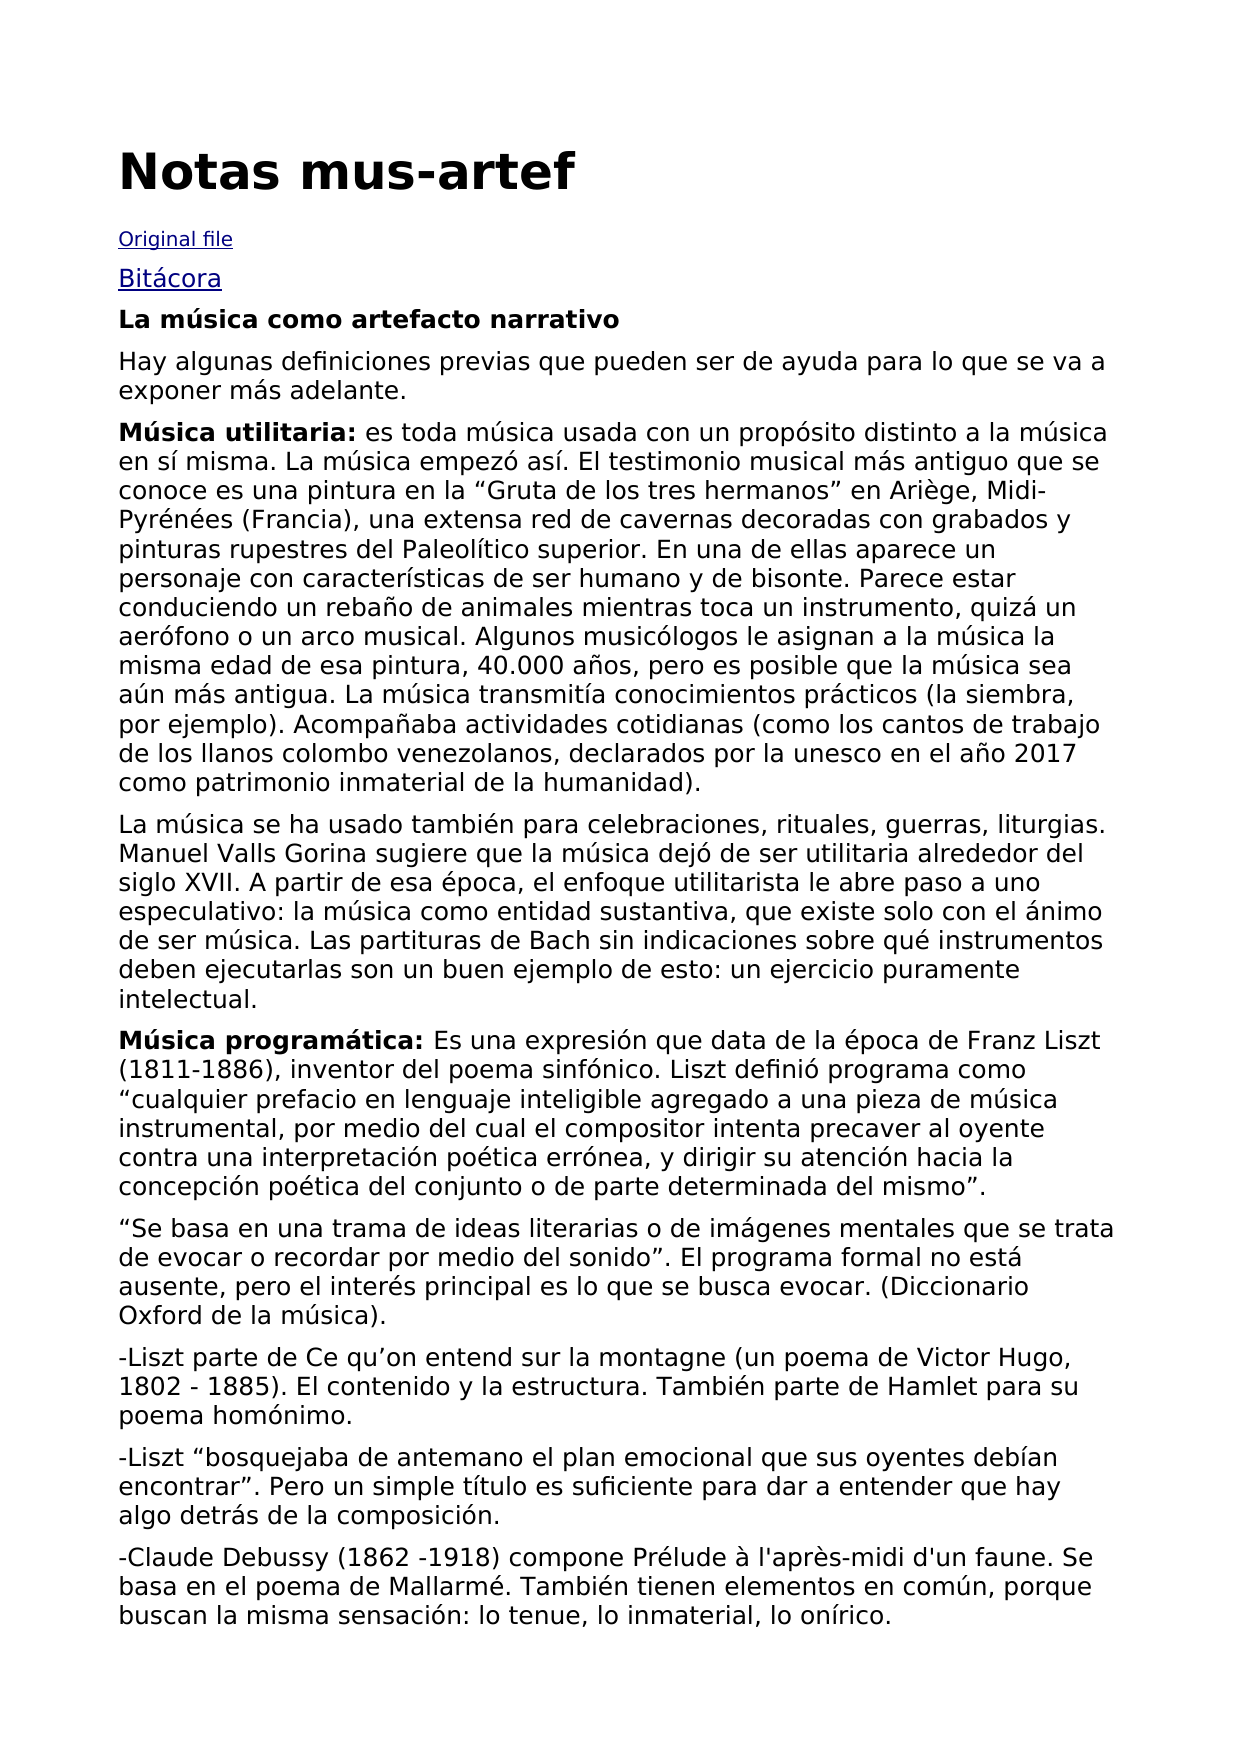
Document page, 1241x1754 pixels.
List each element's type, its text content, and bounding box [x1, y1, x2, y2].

text -Liszt “bosquejaba de antemano el plan emocional que sus oyentes debían encontrar”. Pero un simple título es suficiente para dar a entender que hay algo detrás de la composición. [118, 1443, 1122, 1531]
text Original file [118, 214, 1122, 251]
text La música como artefacto narrativo [118, 306, 1122, 335]
text -Claude Debussy (1862 -1918) compone Prélude à l'après-midi d'un faune. Se basa en el poema de Mallarmé. También tienen elementos en común, porque buscan la misma sensación: lo tenue, lo inmaterial, lo onírico. [118, 1543, 1122, 1631]
text Hay algunas definiciones previas que pueden ser de ayuda para lo que se va a exponer más adelante. [118, 347, 1122, 406]
text “Se basa en una trama de ideas literarias o de imágenes mentales que se trata de evocar o recordar por medio del sonido”. El programa formal no está ausente, pero el interés principal es lo que se busca evocar. (Diccionario Oxford de la música). [118, 1214, 1122, 1331]
text Música utilitaria: es toda música usada con un propósito distinto a la música en sí misma. La música empezó así. El testimonio musical más antiguo que se conoce es una pintura en la “Gruta de los tres hermanos” en Ariège, Midi-Pyrénées (Francia), una extensa red de cavernas decoradas con grabados y pinturas rupestres del Paleolítico superior. En una de ellas aparece un personaje con características de ser humano y de bisonte. Parece estar conduciendo un rebaño de animales mientras toca un instrumento, quizá un aerófono o un arco musical. Algunos musicólogos le asignan a la música la misma edad de esa pintura, 40.000 años, pero es posible que la música sea aún más antigua. La música transmitía conocimientos prácticos (la siembra, por ejemplo). Acompañaba actividades cotidianas (como los cantos de trabajo de los llanos colombo venezolanos, declarados por la unesco en el año 2017 como patrimonio inmaterial de la humanidad). [118, 418, 1122, 797]
subtitle Notas mus-artef [118, 143, 1122, 201]
text La música se ha usado también para celebraciones, rituales, guerras, liturgias. Manuel Valls Gorina sugiere que la música dejó de ser utilitaria alrededor del siglo XVII. A partir de esa época, el enfoque utilitarista le abre paso a uno especulativo: la música como entidad sustantiva, que existe solo con el ánimo de ser música. Las partituras de Bach sin indicaciones sobre qué instrumentos deben ejecutarlas son un buen ejemplo de esto: un ejercicio puramente intelectual. [118, 810, 1122, 1014]
text -Liszt parte de Ce qu’on entend sur la montagne (un poema de Victor Hugo, 1802 - 1885). El contenido y la estructura. También parte de Hamlet para su poema homónimo. [118, 1343, 1122, 1431]
text Bitácora [118, 264, 1122, 293]
text Música programática: Es una expresión que data de la época de Franz Liszt (1811-1886), inventor del poema sinfónico. Liszt definió programa como “cualquier prefacio en lenguaje inteligible agregado a una pieza de música instrumental, por medio del cual el compositor intenta precaver al oyente contra una interpretación poética errónea, y dirigir su atención hacia la concepción poética del conjunto o de parte determinada del mismo”. [118, 1026, 1122, 1201]
